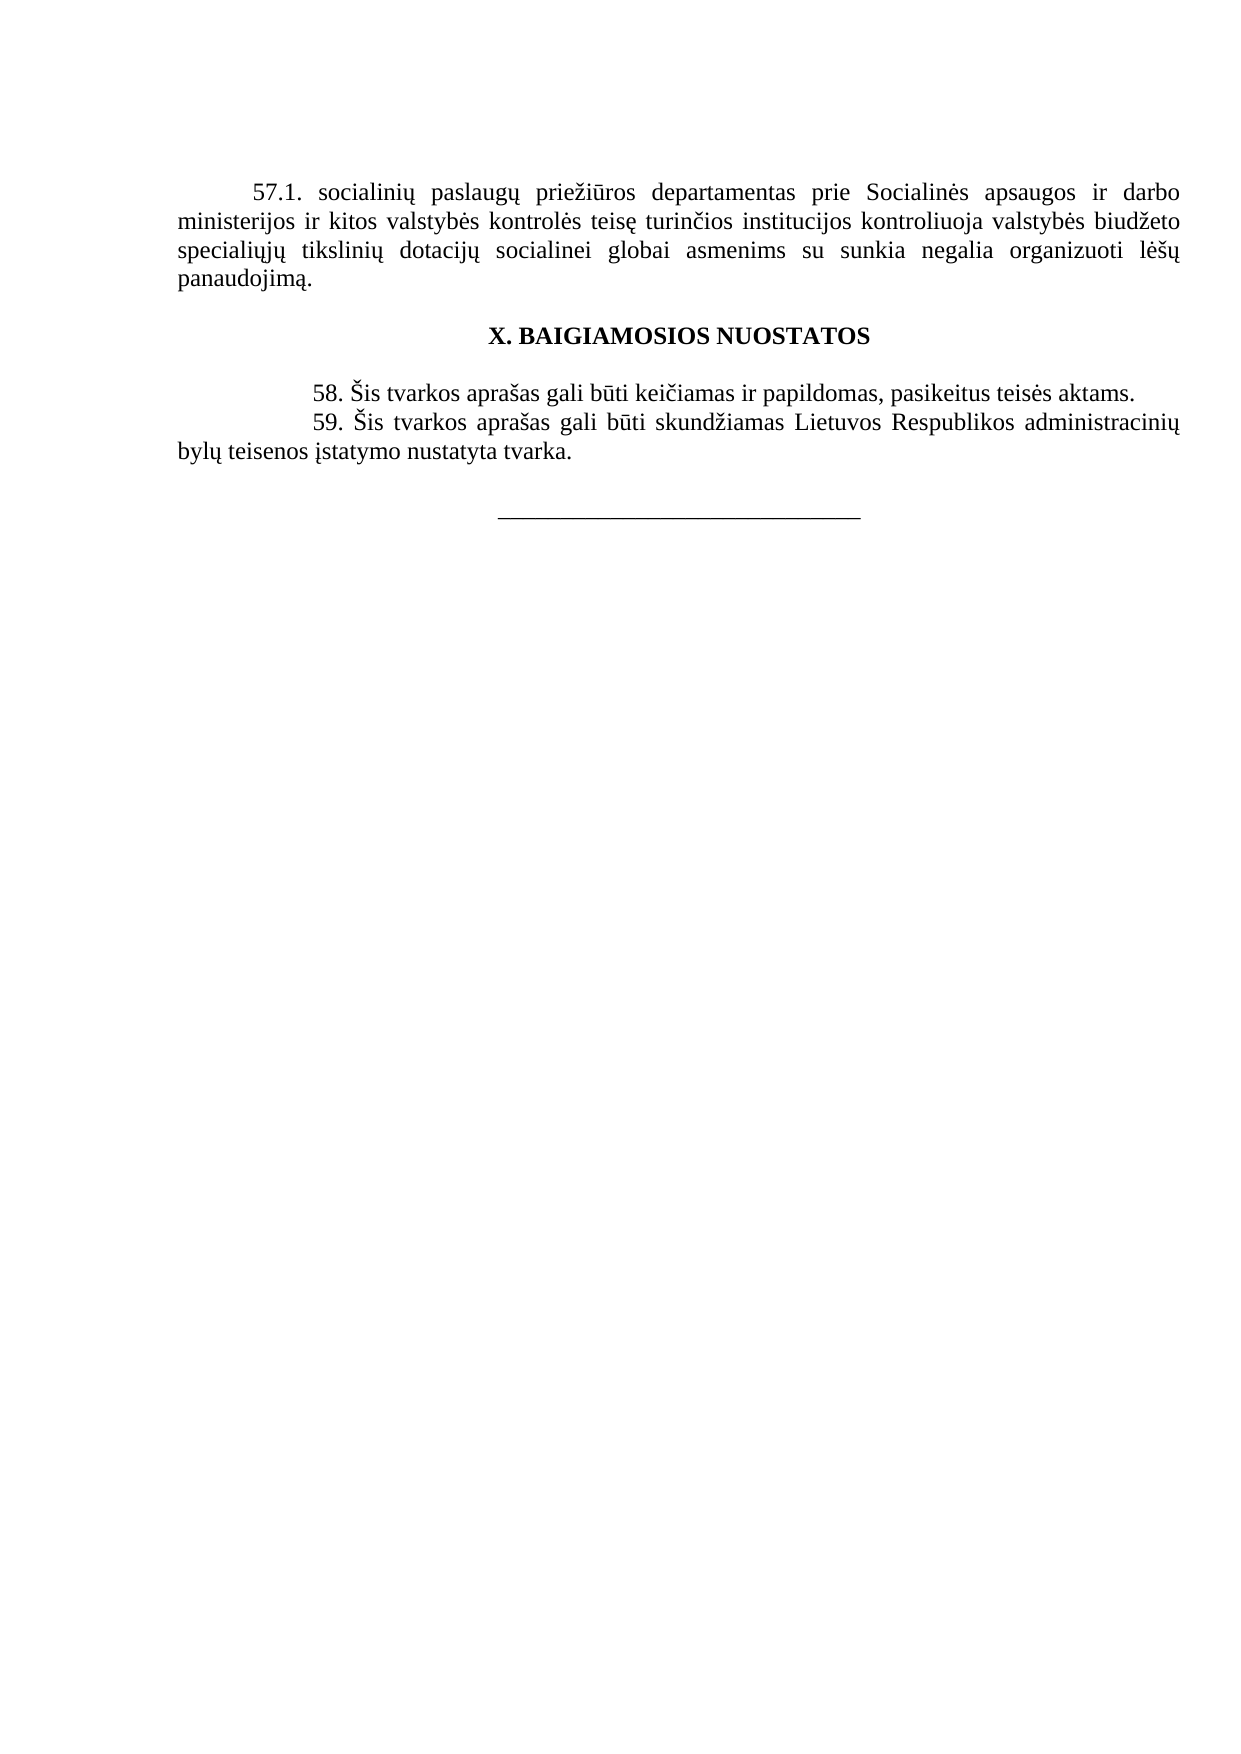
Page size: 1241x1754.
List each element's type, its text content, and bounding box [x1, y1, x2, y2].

text 57.1. socialinių paslaugų priežiūros departamentas prie Socialinės apsaugos ir darbo ministerijos ir kitos valstybės kontrolės teisę turinčios institucijos kontroliuoja valstybės biudžeto specialiųjų tikslinių dotacijų socialinei globai asmenims su sunkia negalia organizuoti lėšų panaudojimą. [177, 177, 1181, 292]
text 59. Šis tvarkos aprašas gali būti skundžiamas Lietuvos Respublikos administracinių bylų teisenos įstatymo nustatyta tvarka. [177, 407, 1181, 465]
text 58. Šis tvarkos aprašas gali būti keičiamas ir papildomas, pasikeitus teisės aktams. [177, 378, 1181, 407]
text _____________________________ [177, 493, 1181, 522]
text X. BAIGIAMOSIOS NUOSTATOS [177, 321, 1181, 350]
